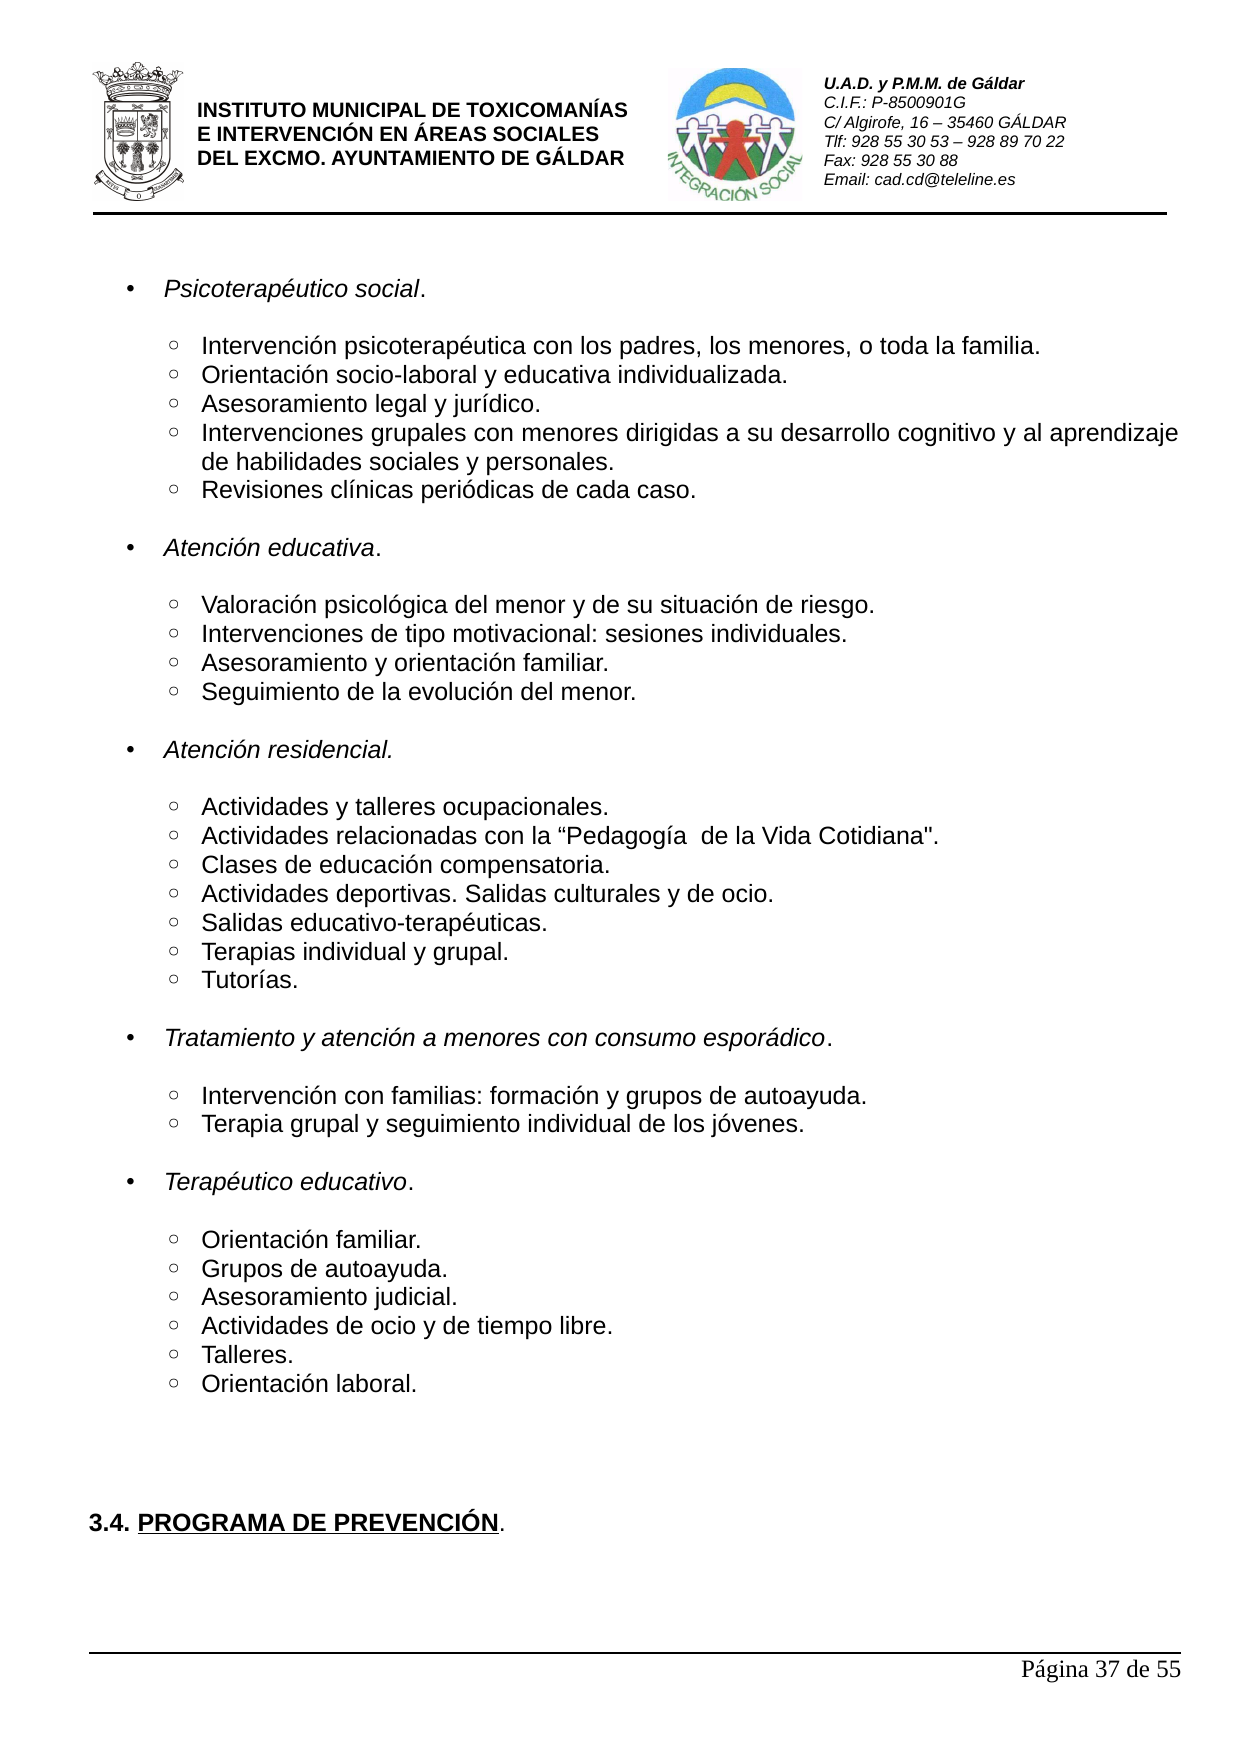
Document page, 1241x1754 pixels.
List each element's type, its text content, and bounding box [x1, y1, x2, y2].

list Actividades relacionadas con la “Pedagogía de la Vida Cotidiana". [163, 821, 1181, 850]
text 3.4. PROGRAMA DE PREVENCIÓN. [88, 1508, 1181, 1537]
list Intervención con familias: formación y grupos de autoayuda. [163, 1081, 1181, 1109]
list Terapias individual y grupal. [163, 937, 1181, 965]
list Intervención psicoterapéutica con los padres, los menores, o toda la familia. [163, 331, 1181, 360]
list Talleres. [163, 1340, 1181, 1369]
picture [667, 68, 803, 201]
list Actividades y talleres ocupacionales. [163, 792, 1181, 821]
list Intervenciones grupales con menores dirigidas a su desarrollo cognitivo y al aprendizaje de habilidades sociales y personales. [163, 418, 1181, 475]
list Tratamiento y atención a menores con consumo esporádico. [126, 1023, 1181, 1052]
list Revisiones clínicas periódicas de cada caso. [163, 475, 1181, 504]
list Atención educativa. [126, 533, 1181, 562]
list Seguimiento de la evolución del menor. [163, 677, 1181, 706]
list Clases de educación compensatoria. [163, 850, 1181, 879]
list Actividades de ocio y de tiempo libre. [163, 1311, 1181, 1340]
list Psicoterapéutico social. [126, 273, 1181, 302]
picture [92, 62, 184, 201]
list Orientación familiar. [163, 1225, 1181, 1253]
list Asesoramiento legal y jurídico. [163, 389, 1181, 418]
list Orientación socio-laboral y educativa individualizada. [163, 360, 1181, 389]
list Terapéutico educativo. [126, 1167, 1181, 1196]
list Asesoramiento y orientación familiar. [163, 648, 1181, 677]
list Valoración psicológica del menor y de su situación de riesgo. [163, 591, 1181, 619]
list Terapia grupal y seguimiento individual de los jóvenes. [163, 1109, 1181, 1138]
list Asesoramiento judicial. [163, 1282, 1181, 1311]
list Grupos de autoayuda. [163, 1253, 1181, 1282]
list Salidas educativo-terapéuticas. [163, 908, 1181, 937]
list Orientación laboral. [163, 1369, 1181, 1398]
list Atención residencial. [126, 735, 1181, 763]
list Actividades deportivas. Salidas culturales y de ocio. [163, 879, 1181, 908]
list Tutorías. [163, 965, 1181, 994]
list Intervenciones de tipo motivacional: sesiones individuales. [163, 619, 1181, 648]
